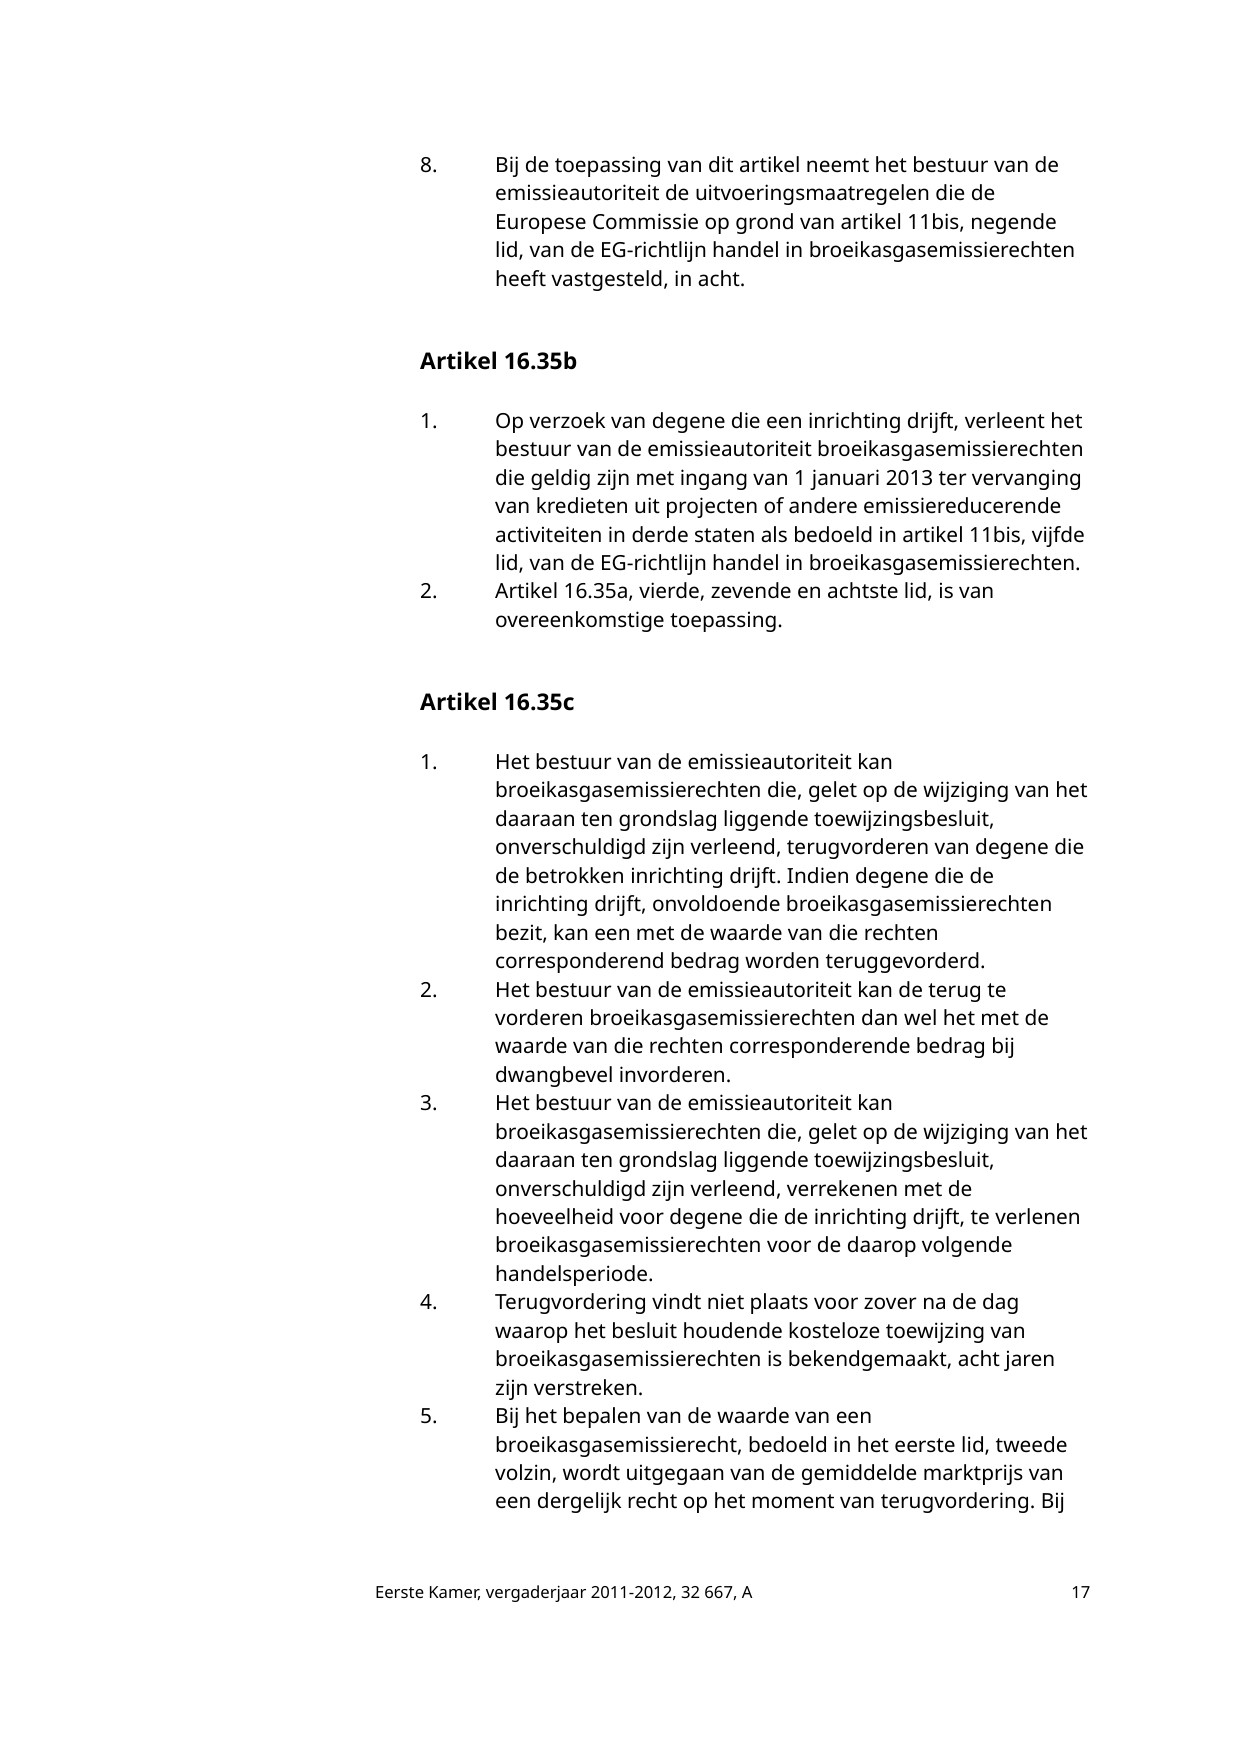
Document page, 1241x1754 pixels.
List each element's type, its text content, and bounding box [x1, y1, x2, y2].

list Bij het bepalen van de waarde van een broeikasgasemissierecht, bedoeld in het eerste lid, tweede volzin, wordt uitgegaan van de gemiddelde marktprijs van een dergelijk recht op het moment van terugvordering. Bij [420, 1401, 1090, 1515]
list Het bestuur van de emissieautoriteit kan broeikasgasemissierechten die, gelet op de wijziging van het daaraan ten grondslag liggende toewijzingsbesluit, onverschuldigd zijn verleend, verrekenen met de hoeveelheid voor degene die de inrichting drijft, te verlenen broeikasgasemissierechten voor de daarop volgende handelsperiode. [420, 1088, 1090, 1287]
list Het bestuur van de emissieautoriteit kan de terug te vorderen broeikasgasemissierechten dan wel het met de waarde van die rechten corresponderende bedrag bij dwangbevel invorderen. [420, 975, 1090, 1088]
list Het bestuur van de emissieautoriteit kan broeikasgasemissierechten die, gelet op de wijziging van het daaraan ten grondslag liggende toewijzingsbesluit, onverschuldigd zijn verleend, terugvorderen van degene die de betrokken inrichting drijft. Indien degene die de inrichting drijft, onvoldoende broeikasgasemissierechten bezit, kan een met de waarde van die rechten corresponderend bedrag worden teruggevorderd. [420, 747, 1090, 975]
list Artikel 16.35a, vierde, zevende en achtste lid, is van overeenkomstige toepassing. [420, 577, 1090, 633]
list Bij de toepassing van dit artikel neemt het bestuur van de emissieautoriteit de uitvoeringsmaatregelen die de Europese Commissie op grond van artikel 11bis, negende lid, van de EG-richtlijn handel in broeikasgasemissierechten heeft vastgesteld, in acht. [420, 150, 1090, 292]
subtitle Artikel 16.35b [420, 345, 1090, 376]
subtitle Artikel 16.35c [420, 686, 1090, 717]
list Op verzoek van degene die een inrichting drijft, verleent het bestuur van de emissieautoriteit broeikasgasemissierechten die geldig zijn met ingang van 1 januari 2013 ter vervanging van kredieten uit projecten of andere emissiereducerende activiteiten in derde staten als bedoeld in artikel 11bis, vijfde lid, van de EG-richtlijn handel in broeikasgasemissierechten. [420, 406, 1090, 577]
list Terugvordering vindt niet plaats voor zover na de dag waarop het besluit houdende kosteloze toewijzing van broeikasgasemissierechten is bekendgemaakt, acht jaren zijn verstreken. [420, 1287, 1090, 1401]
